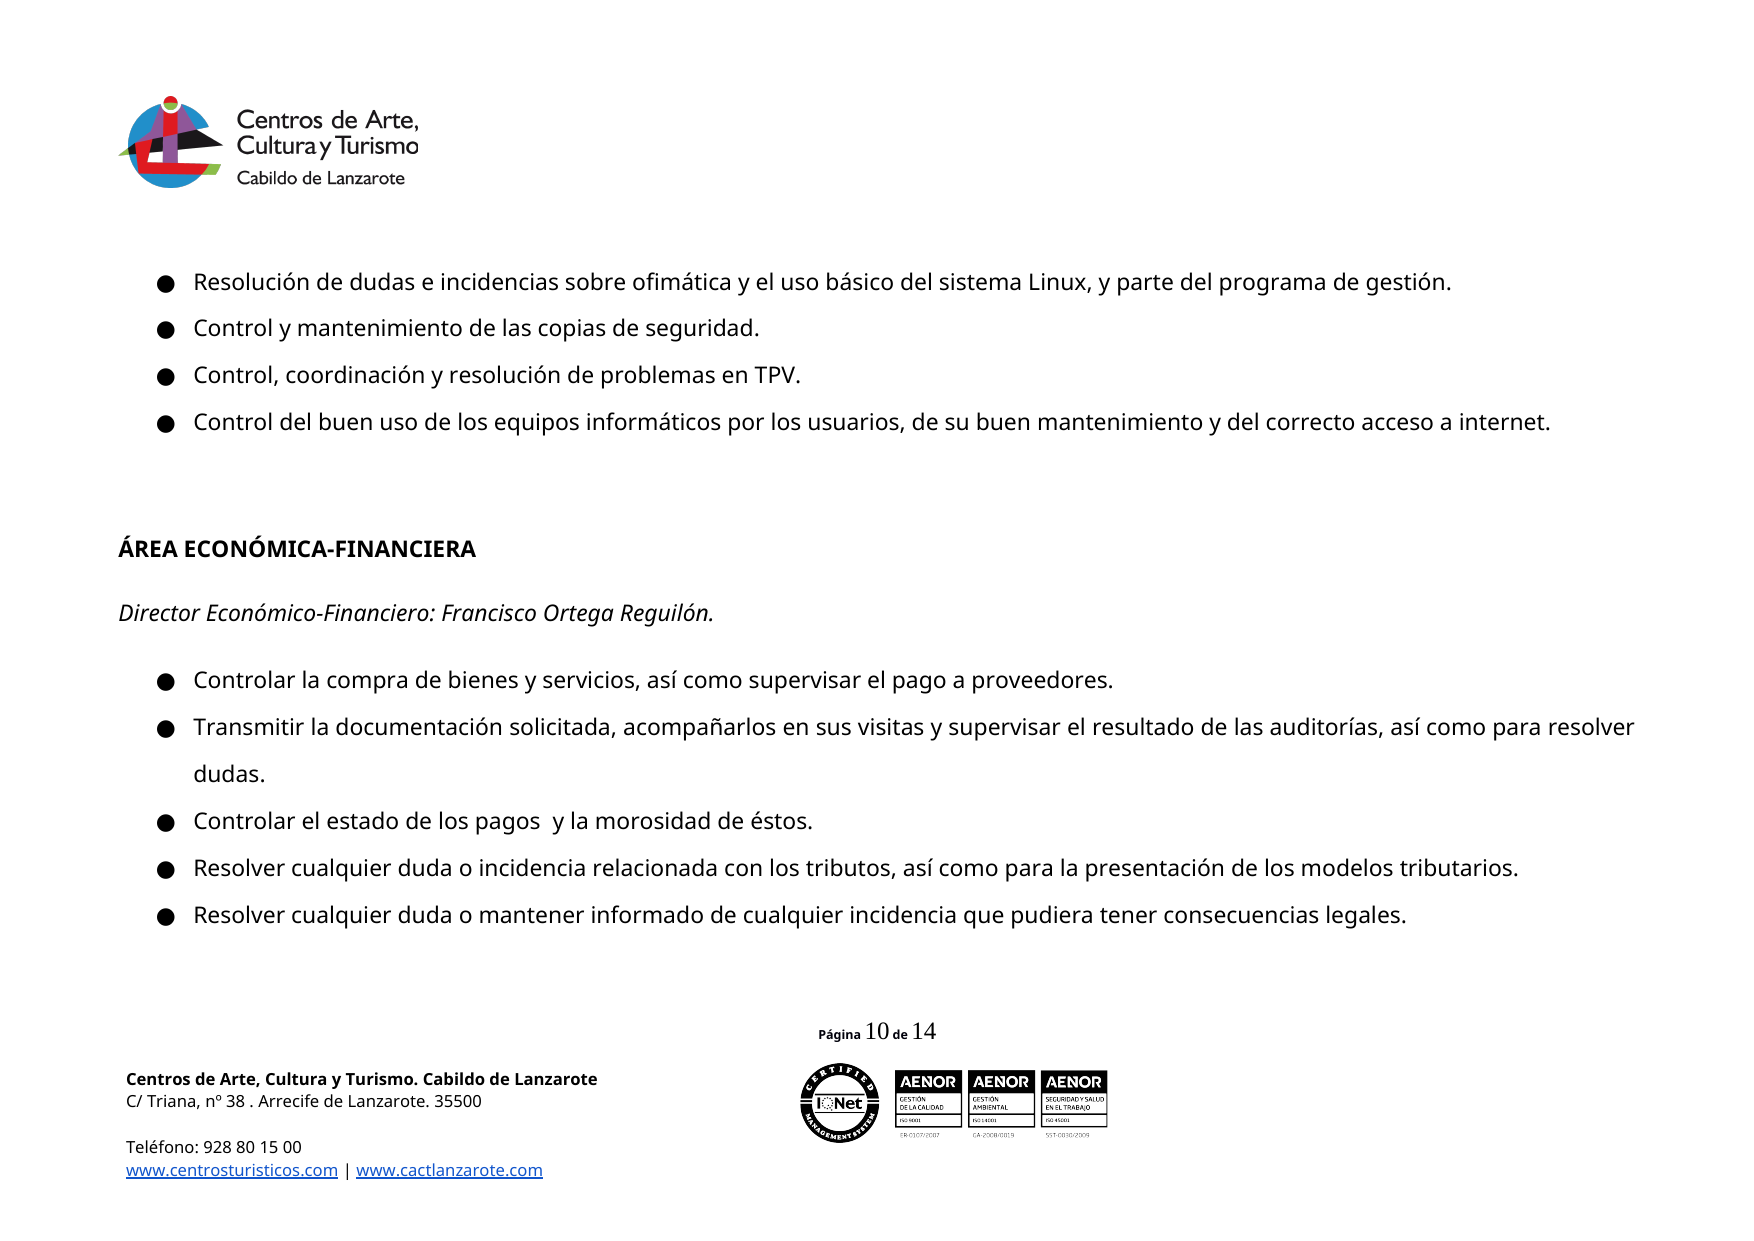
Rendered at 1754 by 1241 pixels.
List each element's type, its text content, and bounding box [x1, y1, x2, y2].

text ÁREA ECONÓMICA-FINANCIERA [118, 533, 1636, 564]
text Director Económico-Financiero: Francisco Ortega Reguilón. [118, 597, 1636, 628]
list Control, coordinación y resolución de problemas en TPV. [156, 359, 1636, 390]
list Resolver cualquier duda o mantener informado de cualquier incidencia que pudiera tener consecuencias legales. [156, 899, 1636, 930]
list Controlar el estado de los pagos y la morosidad de éstos. [156, 805, 1636, 836]
picture [118, 96, 418, 188]
list Resolver cualquier duda o incidencia relacionada con los tributos, así como para la presentación de los modelos tributarios. [156, 852, 1636, 883]
list Controlar la compra de bienes y servicios, así como supervisar el pago a proveedores. [156, 664, 1636, 696]
list Resolución de dudas e incidencias sobre ofimática y el uso básico del sistema Linux, y parte del programa de gestión. [156, 265, 1636, 297]
picture [800, 1063, 1108, 1143]
list Control del buen uso de los equipos informáticos por los usuarios, de su buen mantenimiento y del correcto acceso a internet. [156, 406, 1636, 437]
list Control y mantenimiento de las copias de seguridad. [156, 312, 1636, 343]
list Transmitir la documentación solicitada, acompañarlos en sus visitas y supervisar el resultado de las auditorías, así como para resolver dudas. [156, 711, 1636, 789]
